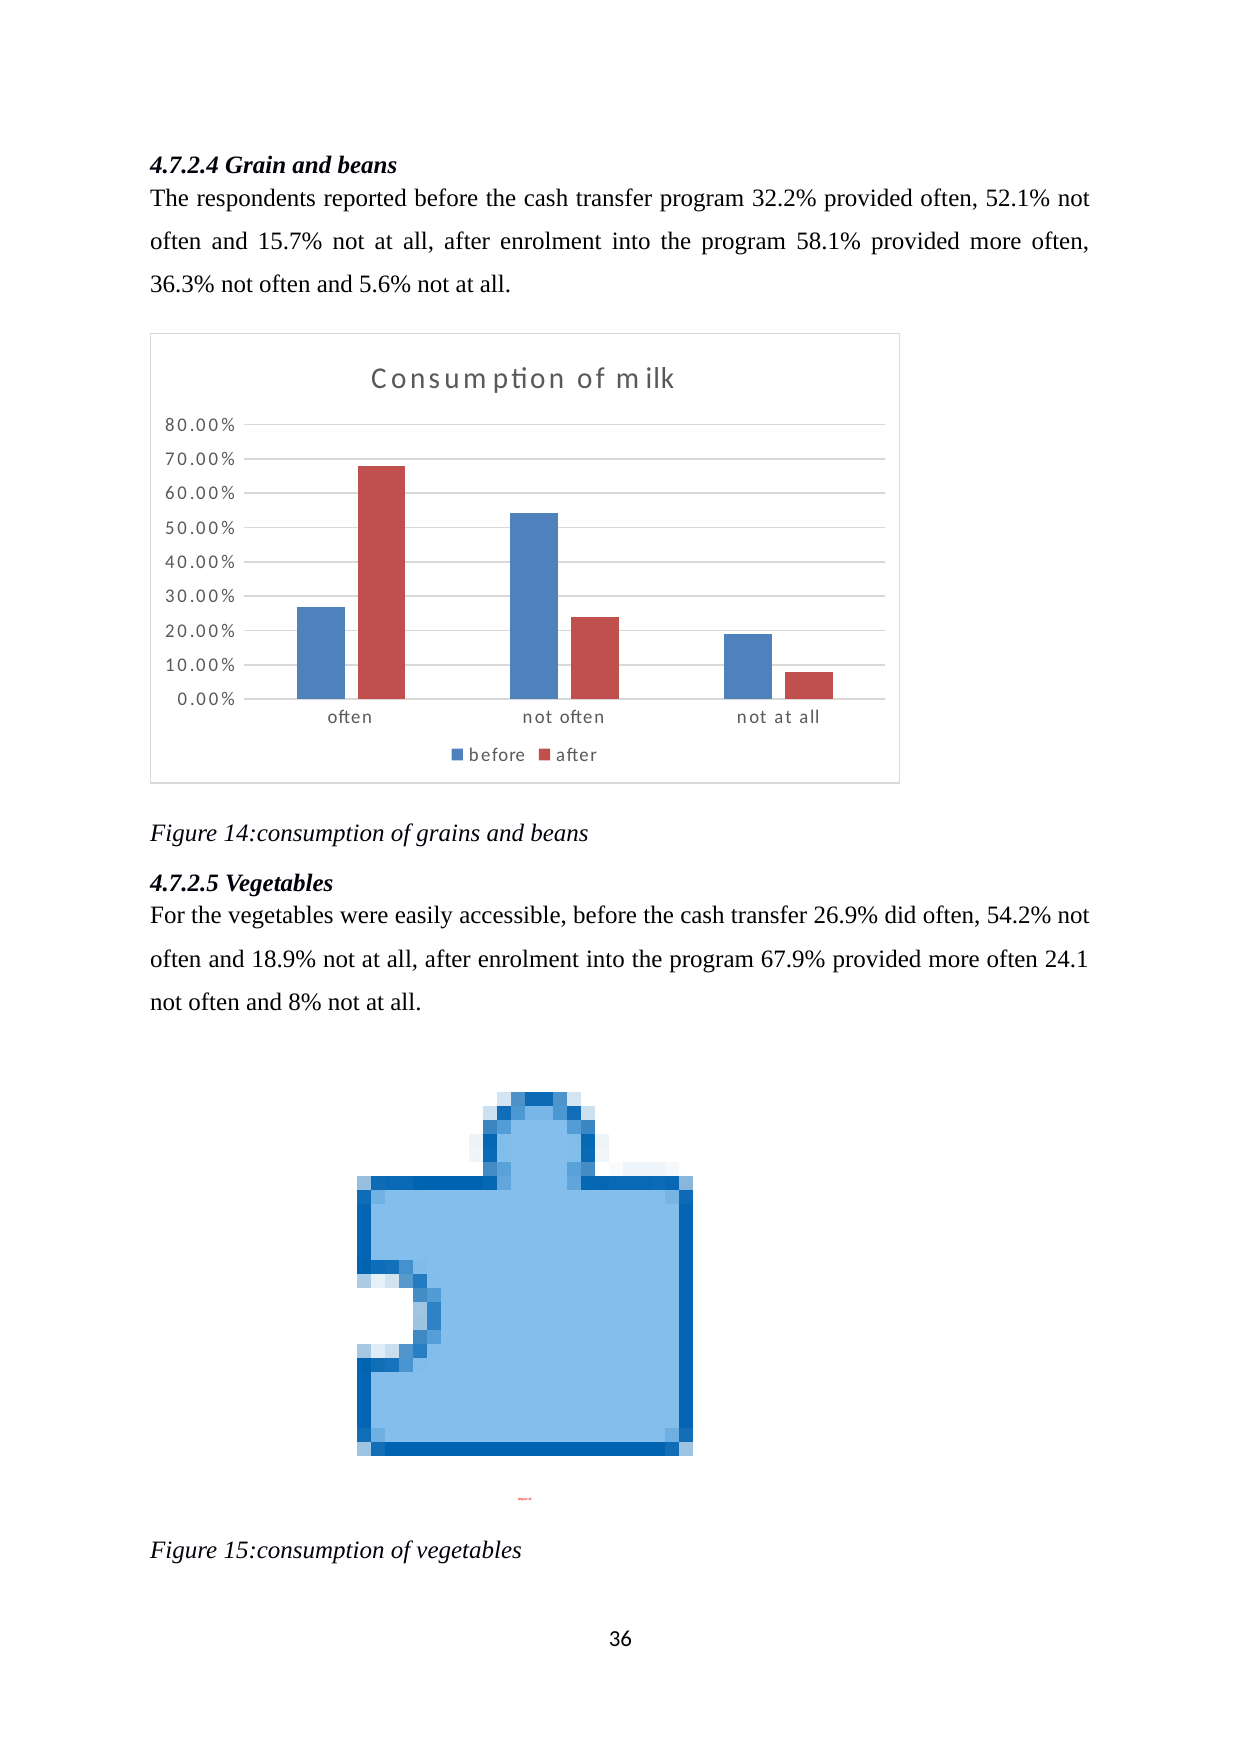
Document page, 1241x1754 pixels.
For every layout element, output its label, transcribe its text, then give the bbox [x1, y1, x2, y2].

text Figure 14:consumption of grains and beans [150, 818, 1090, 847]
text For the vegetables were easily accessible, before the cash transfer 26.9% did often, 54.2% not often and 18.9% not at all, after enrolment into the program 67.9% provided more often 24.1 not often and 8% not at all. [150, 901, 1090, 1016]
subtitle 4.7.2.4 Grain and beans [150, 150, 1090, 179]
text The respondents reported before the cash transfer program 32.2% provided often, 52.1% not often and 15.7% not at all, after enrolment into the program 58.1% provided more often, 36.3% not often and 5.6% not at all. [150, 183, 1090, 298]
subtitle 4.7.2.5 Vegetables [150, 868, 1090, 896]
text Figure 15:consumption of vegetables [150, 1536, 1090, 1564]
